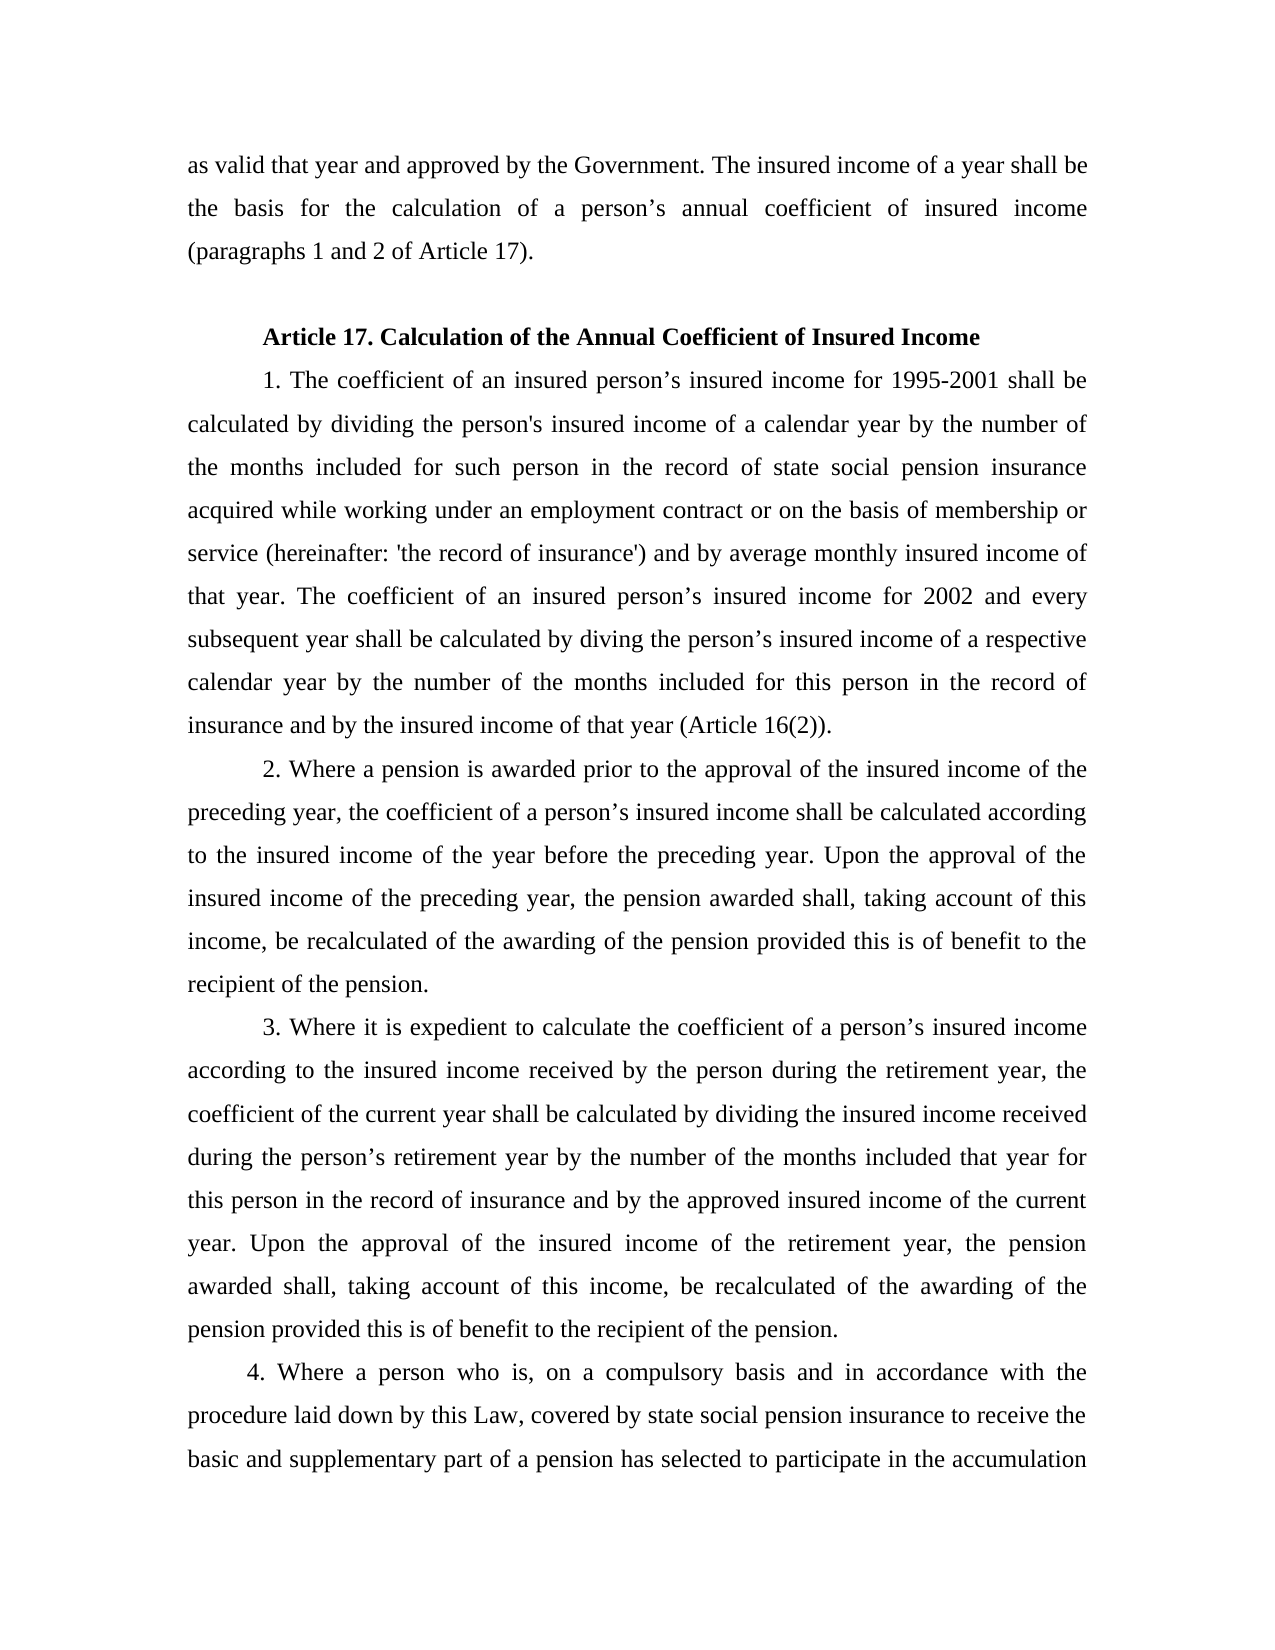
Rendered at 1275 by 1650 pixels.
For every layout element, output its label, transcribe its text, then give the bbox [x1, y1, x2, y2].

text Article 17. Calculation of the Annual Coefficient of Insured Income [187, 322, 1088, 351]
text 1. The coefficient of an insured person’s insured income for 1995-2001 shall be calculated by dividing the person's insured income of a calendar year by the number of the months included for such person in the record of state social pension insurance acquired while working under an employment contract or on the basis of membership or service (hereinafter: 'the record of insurance') and by average monthly insured income of that year. The coefficient of an insured person’s insured income for 2002 and every subsequent year shall be calculated by diving the person’s insured income of a respective calendar year by the number of the months included for this person in the record of insurance and by the insured income of that year (Article 16(2)). [187, 366, 1088, 739]
text 2. Where a pension is awarded prior to the approval of the insured income of the preceding year, the coefficient of a person’s insured income shall be calculated according to the insured income of the year before the preceding year. Upon the approval of the insured income of the preceding year, the pension awarded shall, taking account of this income, be recalculated of the awarding of the pension provided this is of benefit to the recipient of the pension. [187, 754, 1088, 998]
text 4. Where a person who is, on a compulsory basis and in accordance with the procedure laid down by this Law, covered by state social pension insurance to receive the basic and supplementary part of a pension has selected to participate in the accumulation [187, 1357, 1087, 1472]
text 3. Where it is expedient to calculate the coefficient of a person’s insured income according to the insured income received by the person during the retirement year, the coefficient of the current year shall be calculated by dividing the insured income received during the person’s retirement year by the number of the months included that year for this person in the record of insurance and by the approved insured income of the current year. Upon the approval of the insured income of the retirement year, the pension awarded shall, taking account of this income, be recalculated of the awarding of the pension provided this is of benefit to the recipient of the pension. [187, 1012, 1088, 1343]
text as valid that year and approved by the Government. The insured income of a year shall be the basis for the calculation of a person’s annual coefficient of insured income (paragraphs 1 and 2 of Article 17). [187, 150, 1088, 265]
